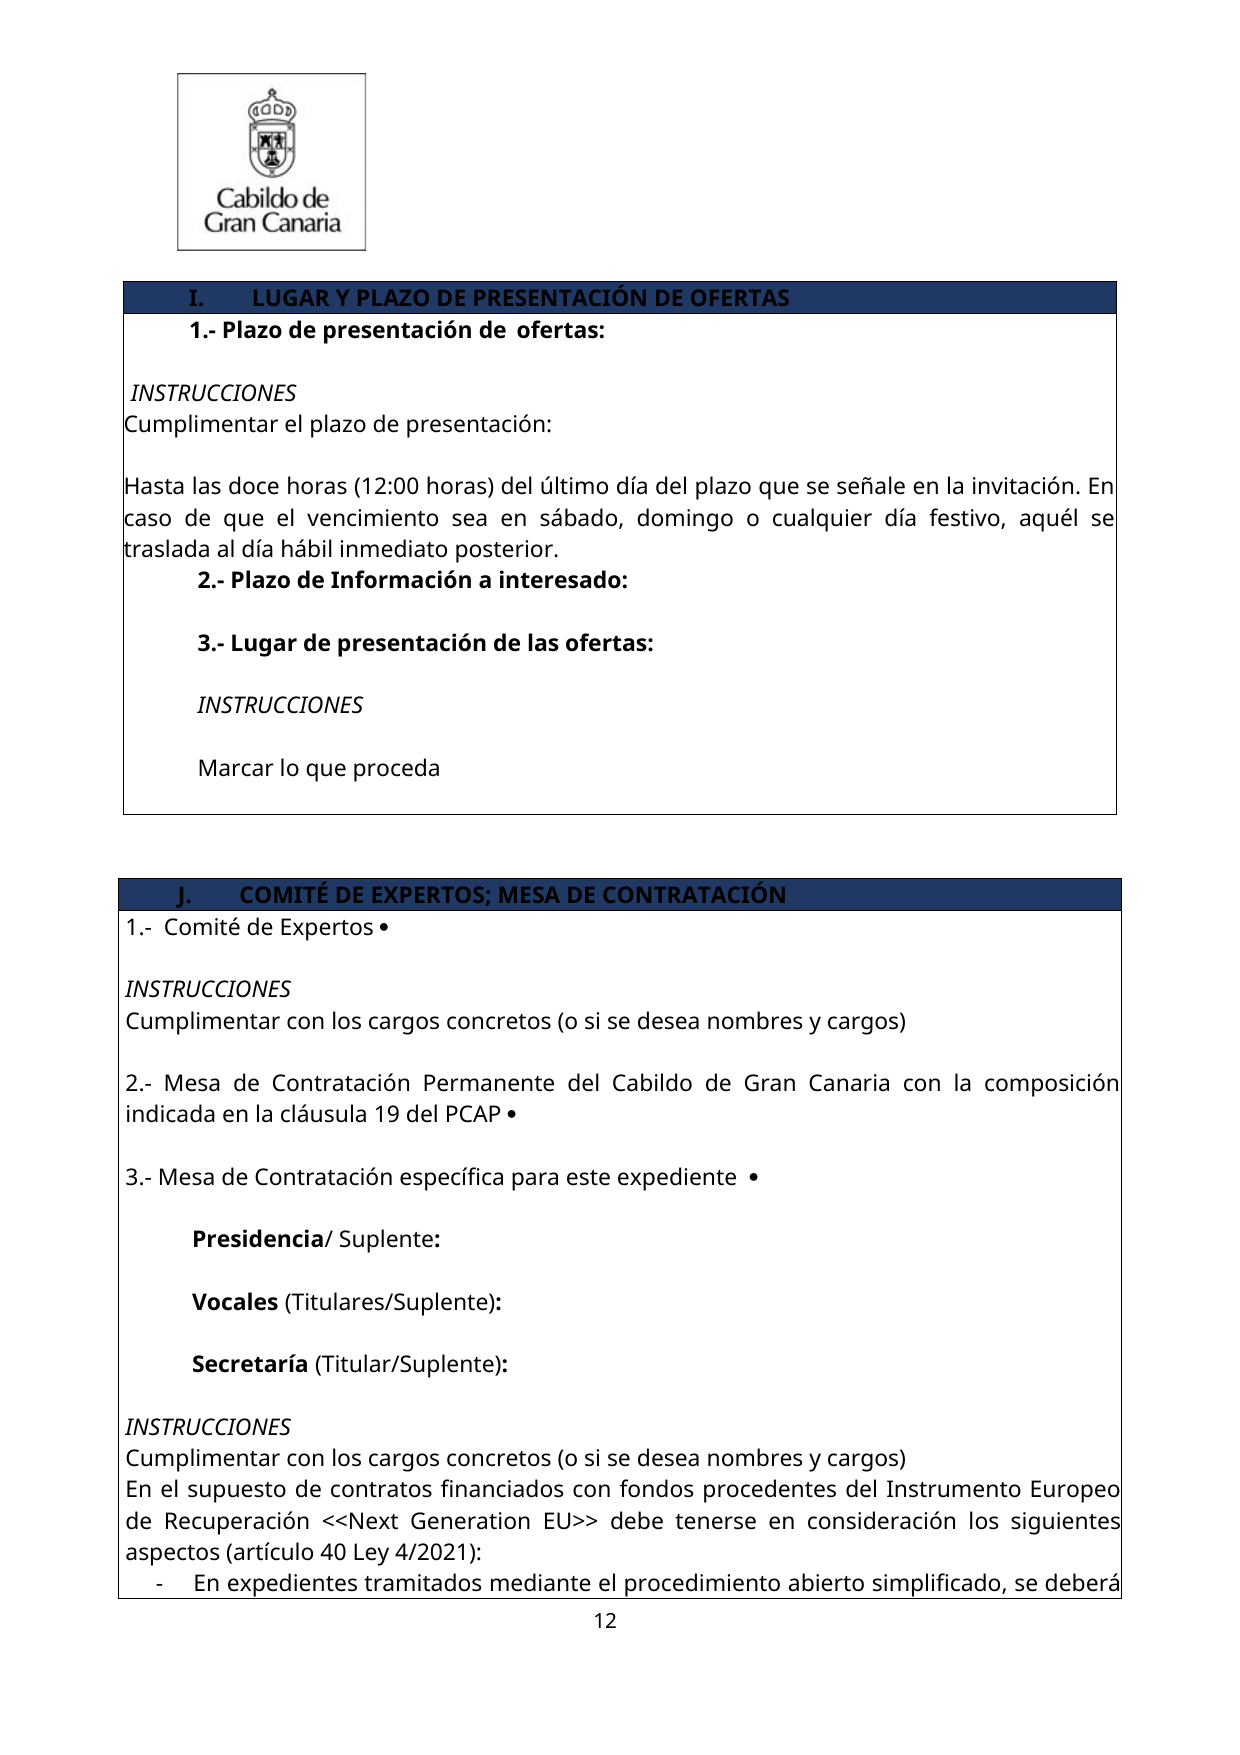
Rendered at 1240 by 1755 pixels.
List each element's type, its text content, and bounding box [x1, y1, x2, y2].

table_header J. COMITÉ DE EXPERTOS; MESA DE CONTRATACIÓN [119, 879, 1121, 910]
picture [177, 73, 367, 251]
table_cell 1.- Comité de Expertos  INSTRUCCIONES Cumplimentar con los cargos concretos (o si se desea nombres y cargos) 2.- Mesa de Contratación Permanente del Cabildo de Gran Canaria con la composición indicada en la cláusula 19 del PCAP  3.- Mesa de Contratación específica para este expediente  Presidencia/ Suplente: Vocales (Titulares/Suplente): Secretaría (Titular/Suplente): INSTRUCCIONES Cumplimentar con los cargos concretos (o si se desea nombres y cargos) En el supuesto de contratos financiados con fondos procedentes del Instrumento Europeo de Recuperación <<Next Generation EU>> debe tenerse en consideración los siguientes aspectos (artículo 40 Ley 4/2021): En expedientes tramitados mediante el procedimiento abierto simplificado, se deberá [119, 911, 1121, 1598]
table_cell 1.- Plazo de presentación de ofertas: INSTRUCCIONES Cumplimentar el plazo de presentación: Hasta las doce horas (12:00 horas) del último día del plazo que se señale en la invitación. En caso de que el vencimiento sea en sábado, domingo o cualquier día festivo, aquél se traslada al día hábil inmediato posterior. 2.- Plazo de Información a interesado: 3.- Lugar de presentación de las ofertas: INSTRUCCIONES Marcar lo que proceda [124, 314, 1116, 814]
table_header I. LUGAR Y PLAZO DE PRESENTACIÓN DE OFERTAS [124, 282, 1116, 313]
